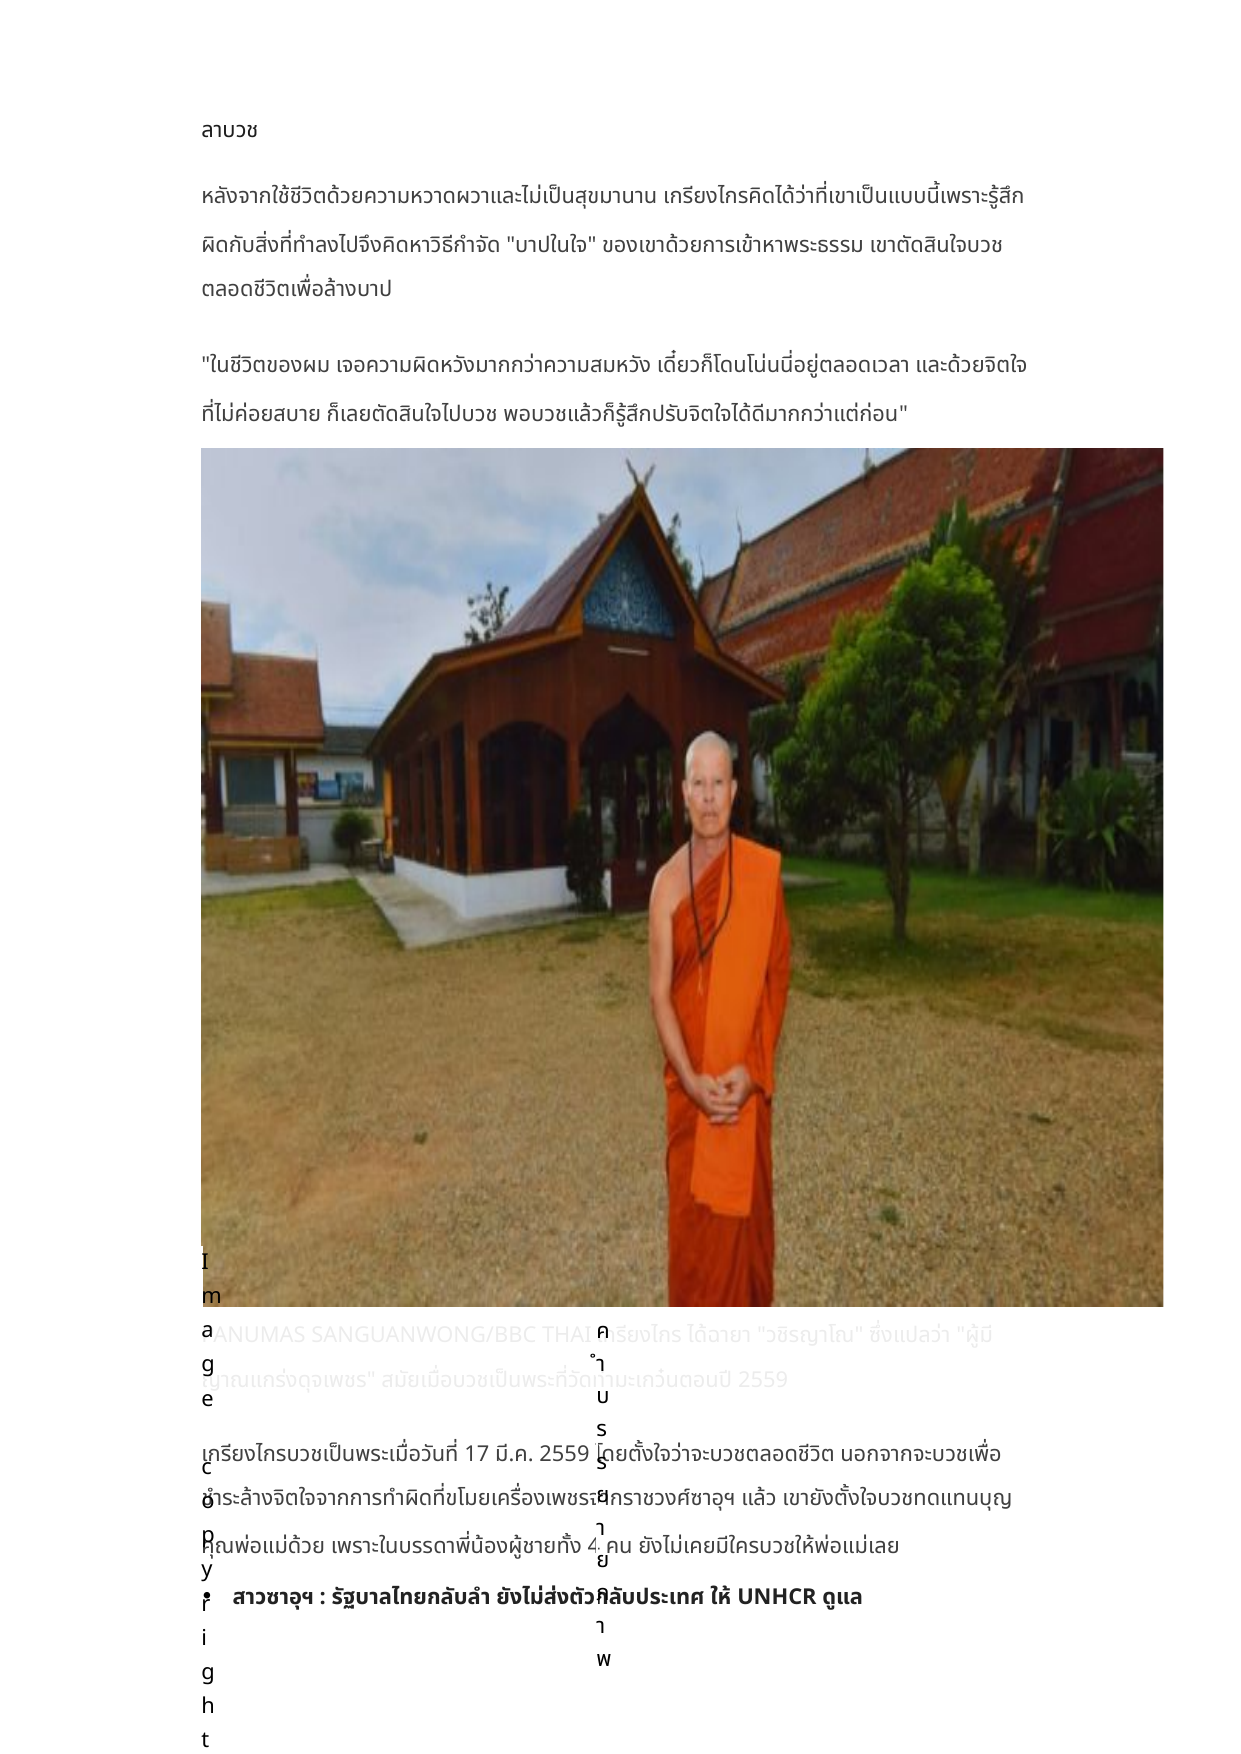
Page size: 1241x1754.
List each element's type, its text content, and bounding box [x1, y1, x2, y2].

list สาวซาอุฯ : รัฐบาลไทยกลับลำ ยังไม่ส่งตัวกลับประเทศ ให้ UNHCR ดูแล [598, 1581, 1039, 1611]
subtitle ลาบวช [201, 118, 1039, 147]
list สาวซาอุฯ : รัฐบาลไทยกลับลำ ยังไม่ส่งตัวกลับประเทศ ให้ UNHCR ดูแล [232, 1581, 596, 1611]
text "ในชีวิตของผม เจอความผิดหวังมากกว่าความสมหวัง เดี๋ยวก็โดนโน่นนี่อยู่ตลอดเวลา และด้วยจิตใจที่ไม่ค่อยสบาย ก็เลยตัดสินใจไปบวช พอบวชแล้วก็รู้สึกปรับจิตใจได้ดีมากกว่าแต่ก่อน" [201, 349, 1039, 431]
text เกรียงไกรบวชเป็นพระเมื่อวันที่ 17 มี.ค. 2559 โดยตั้งใจว่าจะบวชตลอดชีวิต นอกจากจะบวชเพื่อชำระล้างจิตใจจากการทำผิดที่ขโมยเครื่องเพชรจากราชวงศ์ซาอุฯ แล้ว เขายังตั้งใจบวชทดแทนบุญคุณพ่อแม่ด้วย เพราะในบรรดาพี่น้องผู้ชายทั้ง 4 คน ยังไม่เคยมีใครบวชให้พ่อแม่เลย [598, 1438, 1039, 1563]
text หลังจากใช้ชีวิตด้วยความหวาดผวาและไม่เป็นสุขมานาน เกรียงไกรคิดได้ว่าที่เขาเป็นแบบนี้เพราะรู้สึกผิดกับสิ่งที่ทำลงไปจึงคิดหาวิธีกำจัด "บาปในใจ" ของเขาด้วยการเข้าหาพระธรรม เขาตัดสินใจบวชตลอดชีวิตเพื่อล้างบาป [201, 184, 1039, 306]
picture [201, 448, 1164, 1307]
text เกรียงไกรบวชเป็นพระเมื่อวันที่ 17 มี.ค. 2559 โดยตั้งใจว่าจะบวชตลอดชีวิต นอกจากจะบวชเพื่อชำระล้างจิตใจจากการทำผิดที่ขโมยเครื่องเพชรจากราชวงศ์ซาอุฯ แล้ว เขายังตั้งใจบวชทดแทนบุญคุณพ่อแม่ด้วย เพราะในบรรดาพี่น้องผู้ชายทั้ง 4 คน ยังไม่เคยมีใครบวชให้พ่อแม่เลย [203, 1438, 596, 1563]
text PANUMAS SANGUANWONG/BBC THAIเกรียงไกร ได้ฉายา "วชิรญาโณ" ซึ่งแปลว่า "ผู้มีญาณแกร่งดุจเพชร" สมัยเมื่อบวชเป็นพระที่วัดท่ามะเกว๋นตอนปี 2559 [203, 1307, 1039, 1396]
